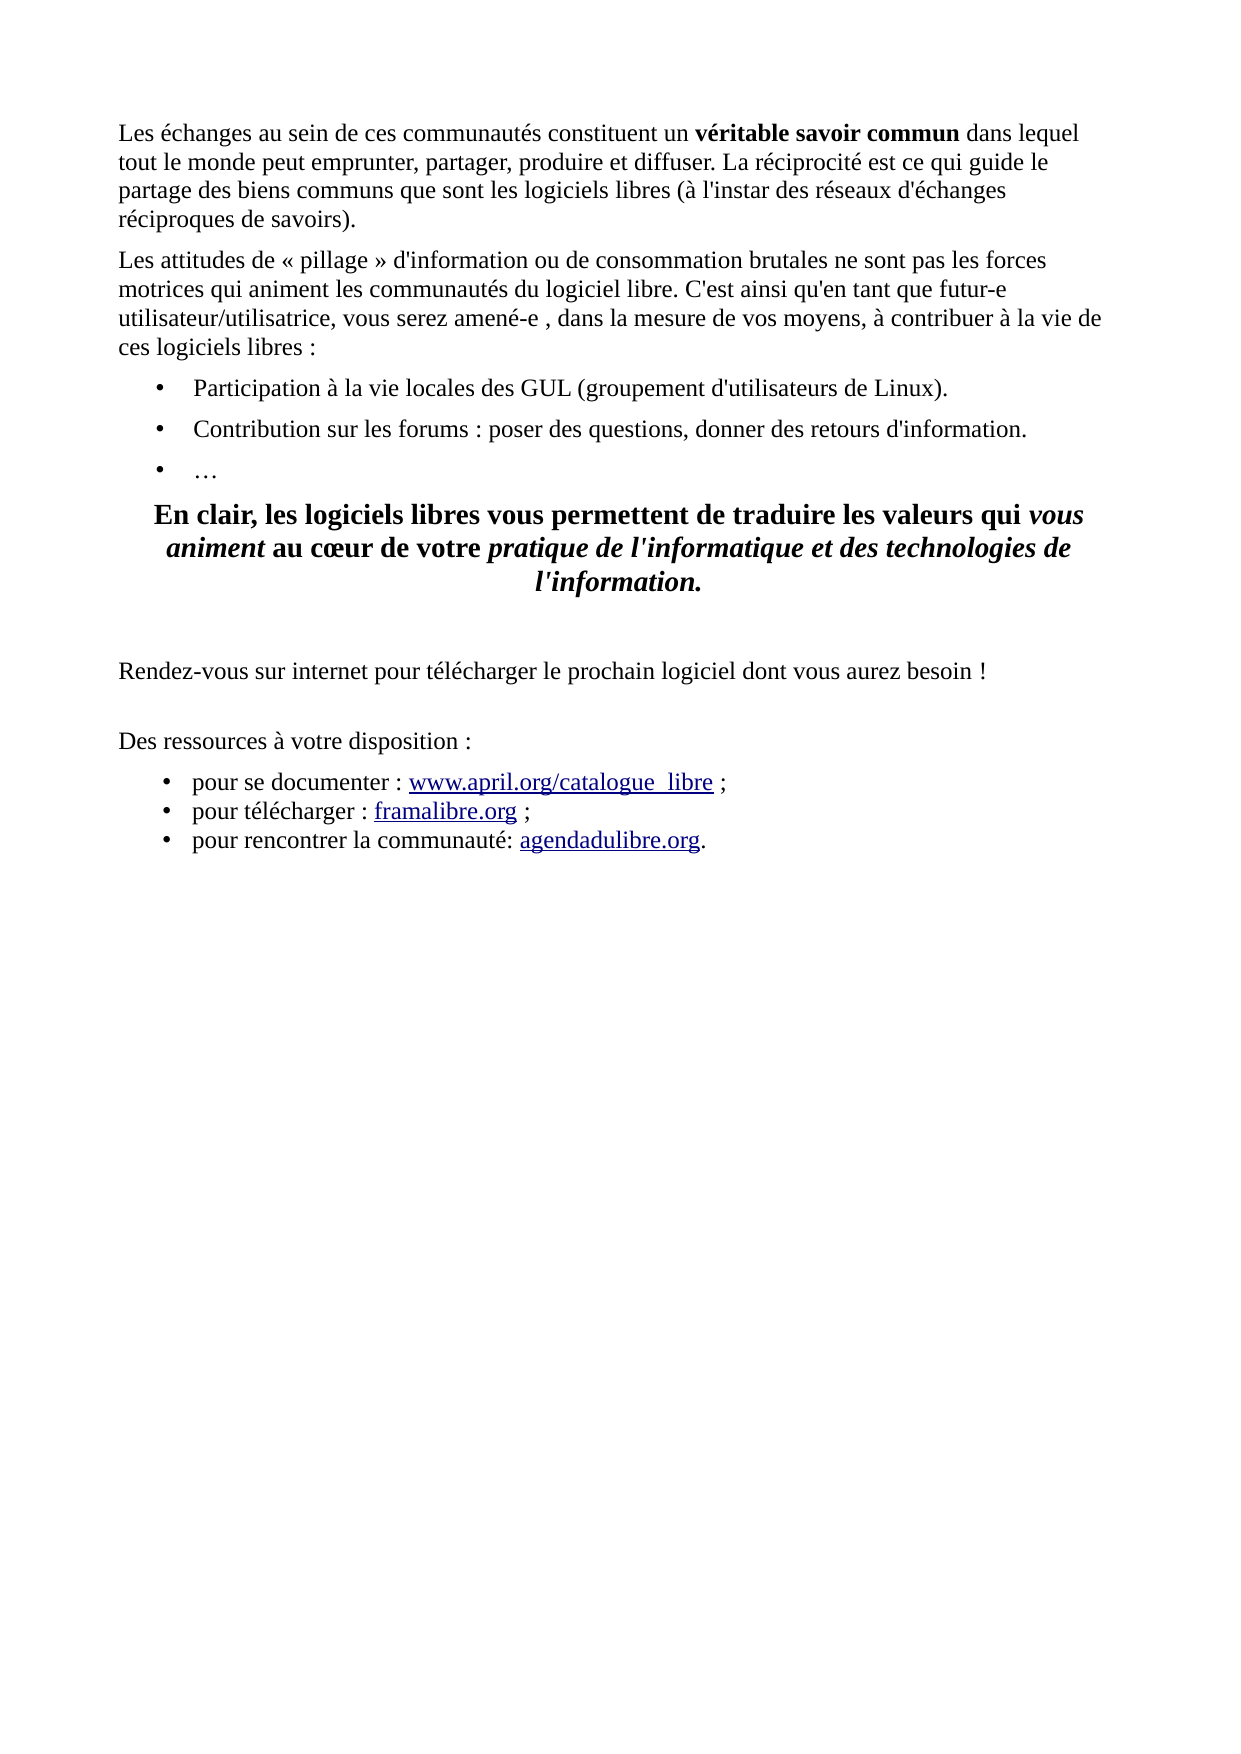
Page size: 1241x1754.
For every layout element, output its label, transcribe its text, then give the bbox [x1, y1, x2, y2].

text Les échanges au sein de ces communautés constituent un véritable savoir commun dans lequel tout le monde peut emprunter, partager, produire et diffuser. La réciprocité est ce qui guide le partage des biens communs que sont les logiciels libres (à l'instar des réseaux d'échanges réciproques de savoirs). [118, 118, 1122, 233]
list pour rencontrer la communauté: agendadulibre.org. [162, 825, 1122, 853]
list Contribution sur les forums : poser des questions, donner des retours d'information. [156, 414, 1122, 443]
text Des ressources à votre disposition : [118, 726, 1122, 755]
text Les attitudes de « pillage » d'information ou de consommation brutales ne sont pas les forces motrices qui animent les communautés du logiciel libre. C'est ainsi qu'en tant que futur-e utilisateur/utilisatrice, vous serez amené-e , dans la mesure de vos moyens, à contribuer à la vie de ces logiciels libres : [118, 246, 1122, 361]
list … [156, 456, 1122, 484]
text Rendez-vous sur internet pour télécharger le prochain logiciel dont vous aurez besoin ! [118, 656, 1122, 685]
list Participation à la vie locales des GUL (groupement d'utilisateurs de Linux). [156, 373, 1122, 402]
text En clair, les logiciels libres vous permettent de traduire les valeurs qui vous animent au cœur de votre pratique de l'informatique et des technologies de l'information. [118, 497, 1122, 597]
list pour se documenter : www.april.org/catalogue_libre ; [162, 767, 1122, 796]
list pour télécharger : framalibre.org ; [162, 796, 1122, 825]
